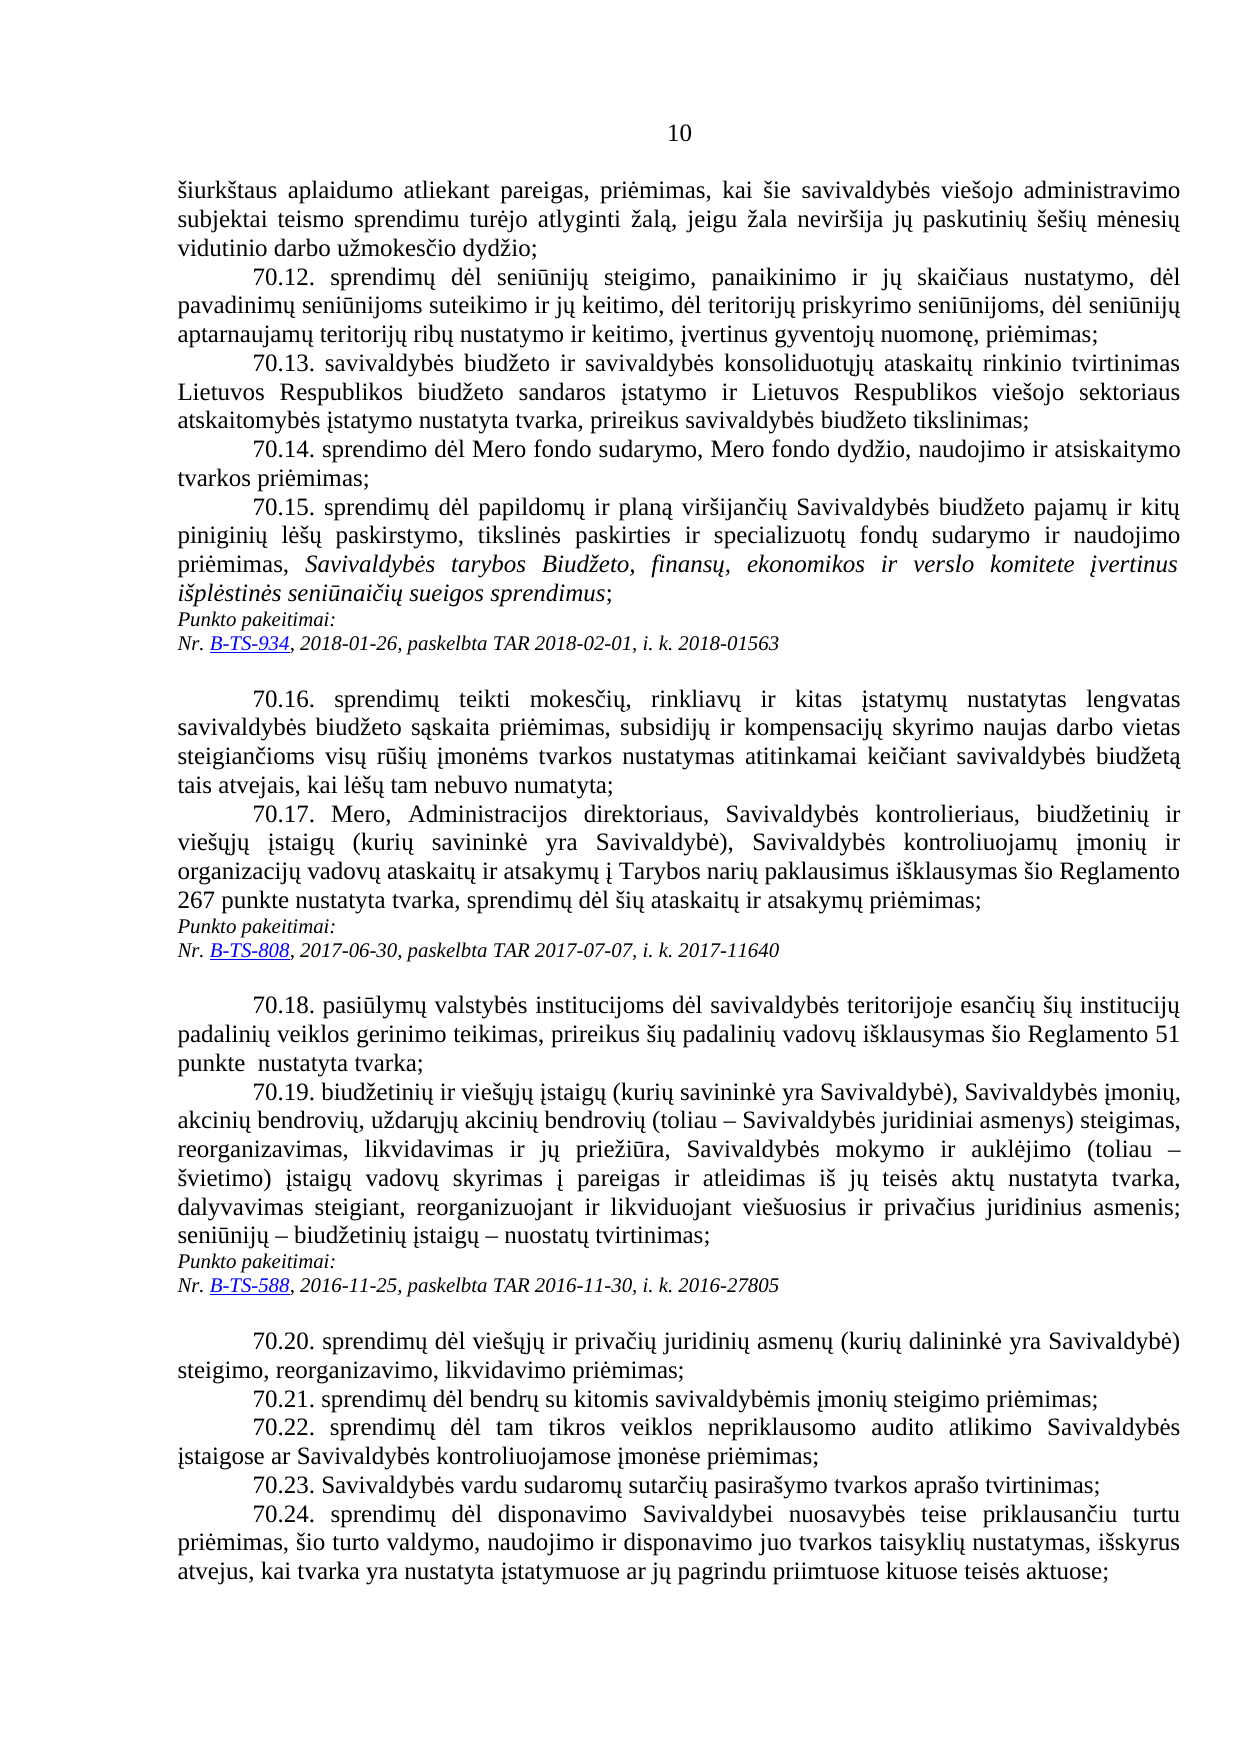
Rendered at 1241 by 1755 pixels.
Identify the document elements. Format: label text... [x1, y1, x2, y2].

text Punkto pakeitimai: [177, 914, 1181, 938]
text 70.22. sprendimų dėl tam tikros veiklos nepriklausomo audito atlikimo Savivaldybės įstaigose ar Savivaldybės kontroliuojamose įmonėse priėmimas; [177, 1412, 1181, 1470]
text 70.16. sprendimų teikti mokesčių, rinkliavų ir kitas įstatymų nustatytas lengvatas savivaldybės biudžeto sąskaita priėmimas, subsidijų ir kompensacijų skyrimo naujas darbo vietas steigiančioms visų rūšių įmonėms tvarkos nustatymas atitinkamai keičiant savivaldybės biudžetą tais atvejais, kai lėšų tam nebuvo numatyta; [177, 684, 1181, 799]
text 70.23. Savivaldybės vardu sudaromų sutarčių pasirašymo tvarkos aprašo tvirtinimas; [177, 1470, 1181, 1499]
text šiurkštaus aplaidumo atliekant pareigas, priėmimas, kai šie savivaldybės viešojo administravimo subjektai teismo sprendimu turėjo atlyginti žalą, jeigu žala neviršija jų paskutinių šešių mėnesių vidutinio darbo užmokesčio dydžio; [177, 176, 1181, 262]
text Nr. B-TS-934, 2018-01-26, paskelbta TAR 2018-02-01, i. k. 2018-01563 [177, 631, 1181, 655]
text 70.24. sprendimų dėl disponavimo Savivaldybei nuosavybės teise priklausančiu turtu priėmimas, šio turto valdymo, naudojimo ir disponavimo juo tvarkos taisyklių nustatymas, išskyrus atvejus, kai tvarka yra nustatyta įstatymuose ar jų pagrindu priimtuose kituose teisės aktuose; [177, 1499, 1181, 1585]
text Nr. B-TS-588, 2016-11-25, paskelbta TAR 2016-11-30, i. k. 2016-27805 [177, 1273, 1181, 1297]
text 70.17. Mero, Administracijos direktoriaus, Savivaldybės kontrolieriaus, biudžetinių ir viešųjų įstaigų (kurių savininkė yra Savivaldybė), Savivaldybės kontroliuojamų įmonių ir organizacijų vadovų ataskaitų ir atsakymų į Tarybos narių paklausimus išklausymas šio Reglamento 267 punkte nustatyta tvarka, sprendimų dėl šių ataskaitų ir atsakymų priėmimas; [177, 799, 1181, 914]
text 70.14. sprendimo dėl Mero fondo sudarymo, Mero fondo dydžio, naudojimo ir atsiskaitymo tvarkos priėmimas; [177, 434, 1181, 492]
text 70.15. sprendimų dėl papildomų ir planą viršijančių Savivaldybės biudžeto pajamų ir kitų piniginių lėšų paskirstymo, tikslinės paskirties ir specializuotų fondų sudarymo ir naudojimo priėmimas, Savivaldybės tarybos Biudžeto, finansų, ekonomikos ir verslo komitete įvertinus išplėstinės seniūnaičių sueigos sprendimus; [177, 492, 1181, 607]
text 70.18. pasiūlymų valstybės institucijoms dėl savivaldybės teritorijoje esančių šių institucijų padalinių veiklos gerinimo teikimas, prireikus šių padalinių vadovų išklausymas šio Reglamento 51 punkte nustatyta tvarka; [177, 991, 1181, 1077]
text Nr. B-TS-808, 2017-06-30, paskelbta TAR 2017-07-07, i. k. 2017-11640 [177, 938, 1181, 962]
text 70.12. sprendimų dėl seniūnijų steigimo, panaikinimo ir jų skaičiaus nustatymo, dėl pavadinimų seniūnijoms suteikimo ir jų keitimo, dėl teritorijų priskyrimo seniūnijoms, dėl seniūnijų aptarnaujamų teritorijų ribų nustatymo ir keitimo, įvertinus gyventojų nuomonę, priėmimas; [177, 262, 1181, 348]
text 70.19. biudžetinių ir viešųjų įstaigų (kurių savininkė yra Savivaldybė), Savivaldybės įmonių, akcinių bendrovių, uždarųjų akcinių bendrovių (toliau – Savivaldybės juridiniai asmenys) steigimas, reorganizavimas, likvidavimas ir jų priežiūra, Savivaldybės mokymo ir auklėjimo (toliau – švietimo) įstaigų vadovų skyrimas į pareigas ir atleidimas iš jų teisės aktų nustatyta tvarka, dalyvavimas steigiant, reorganizuojant ir likviduojant viešuosius ir privačius juridinius asmenis; seniūnijų – biudžetinių įstaigų – nuostatų tvirtinimas; [177, 1077, 1181, 1249]
text Punkto pakeitimai: [177, 607, 1181, 631]
text 70.20. sprendimų dėl viešųjų ir privačių juridinių asmenų (kurių dalininkė yra Savivaldybė) steigimo, reorganizavimo, likvidavimo priėmimas; [177, 1326, 1181, 1384]
text 70.21. sprendimų dėl bendrų su kitomis savivaldybėmis įmonių steigimo priėmimas; [177, 1384, 1181, 1412]
text 70.13. savivaldybės biudžeto ir savivaldybės konsoliduotųjų ataskaitų rinkinio tvirtinimas Lietuvos Respublikos biudžeto sandaros įstatymo ir Lietuvos Respublikos viešojo sektoriaus atskaitomybės įstatymo nustatyta tvarka, prireikus savivaldybės biudžeto tikslinimas; [177, 348, 1181, 434]
text Punkto pakeitimai: [177, 1249, 1181, 1273]
